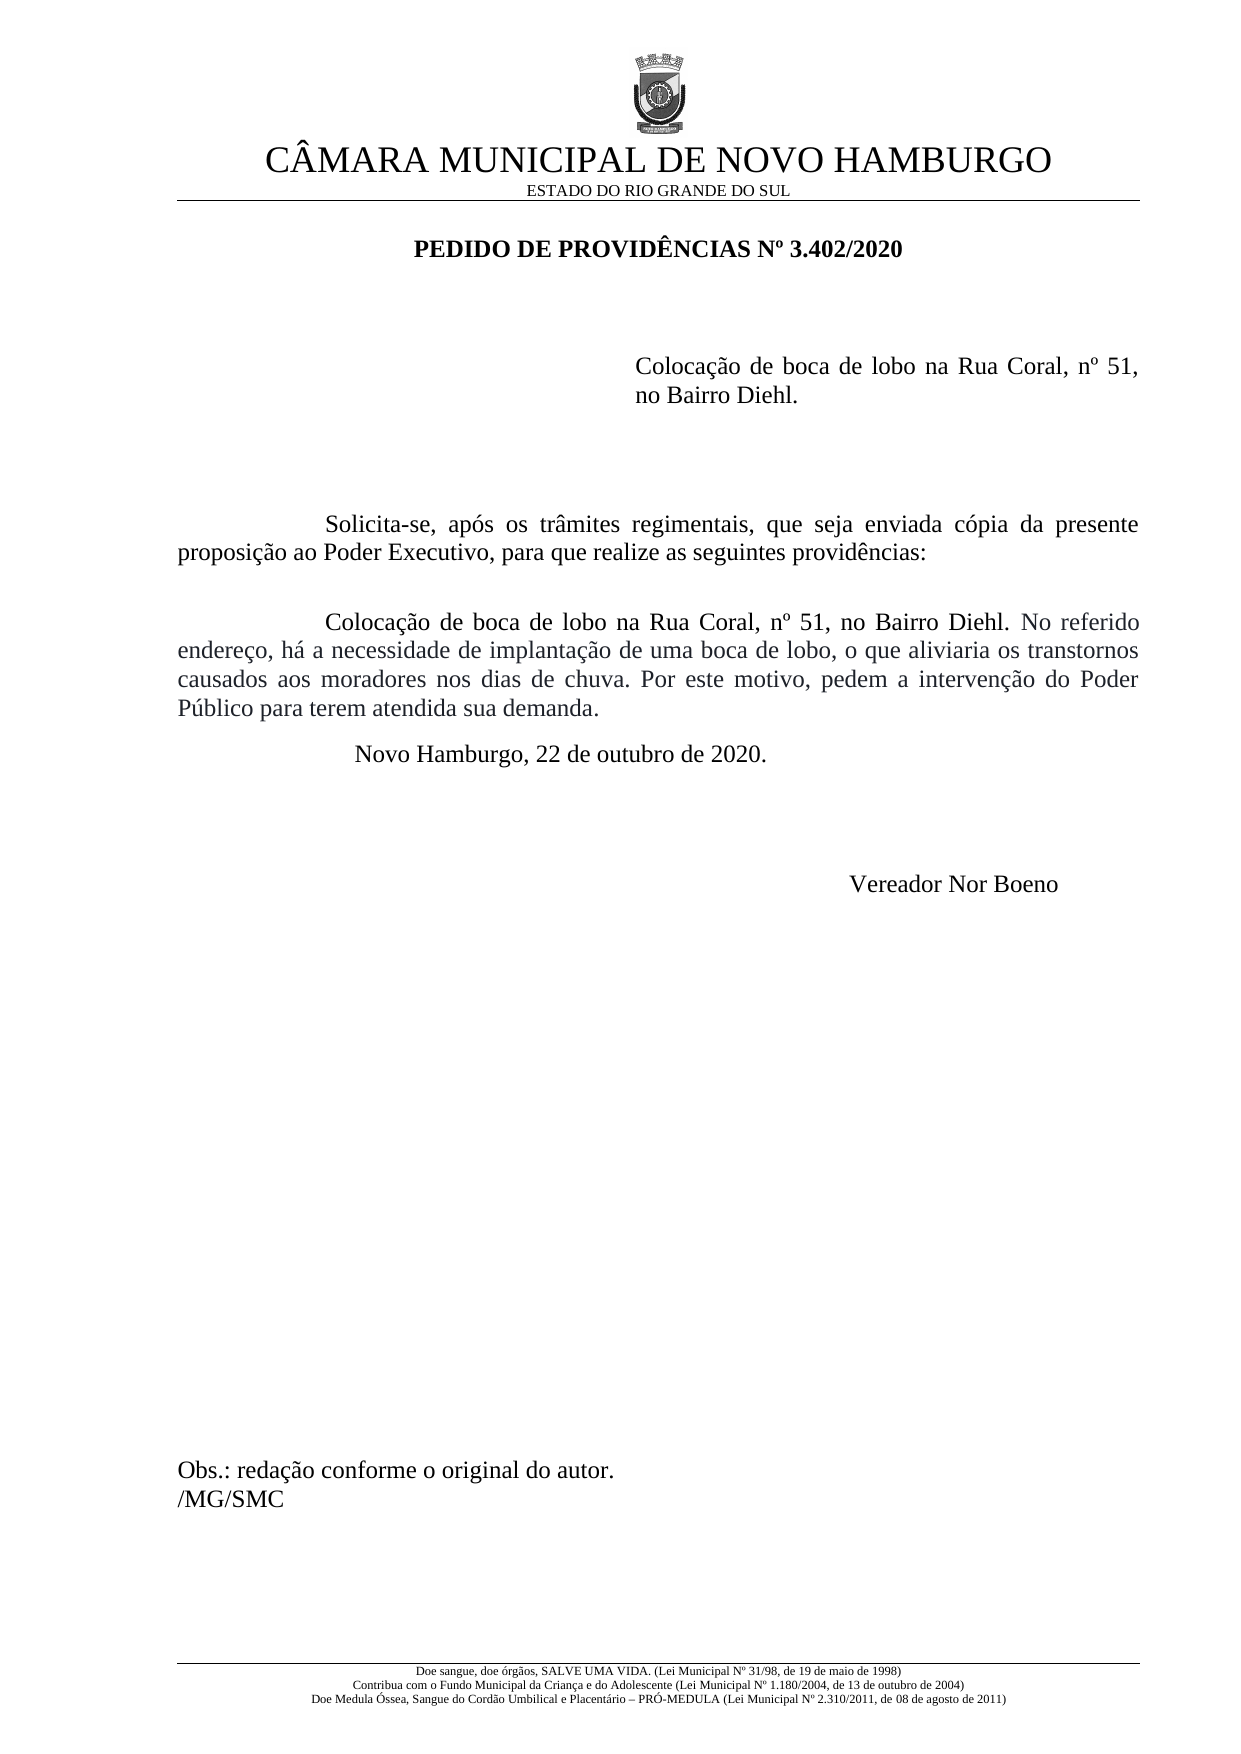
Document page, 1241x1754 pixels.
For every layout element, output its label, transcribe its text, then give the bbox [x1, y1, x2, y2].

text Vereador Nor Boeno [768, 869, 1140, 897]
text Colocação de boca de lobo na Rua Coral, nº 51, no Bairro Diehl. No referido endereço, há a necessidade de implantação de uma boca de lobo, o que aliviaria os transtornos causados aos moradores nos dias de chuva. Por este motivo, pedem a intervenção do Poder Público para terem atendida sua demanda. [177, 607, 1140, 722]
text PEDIDO DE PROVIDÊNCIAS Nº 3.402/2020 [177, 234, 1140, 262]
text Solicita-se, após os trâmites regimentais, que seja enviada cópia da presente proposição ao Poder Executivo, para que realize as seguintes providências: [177, 509, 1140, 566]
text Colocação de boca de lobo na Rua Coral, nº 51, no Bairro Diehl. [635, 351, 1140, 408]
text Obs.: redação conforme o original do autor. [177, 1456, 1140, 1484]
text /MG/SMC [177, 1484, 1140, 1513]
text Novo Hamburgo, 22 de outubro de 2020. [177, 739, 1140, 768]
